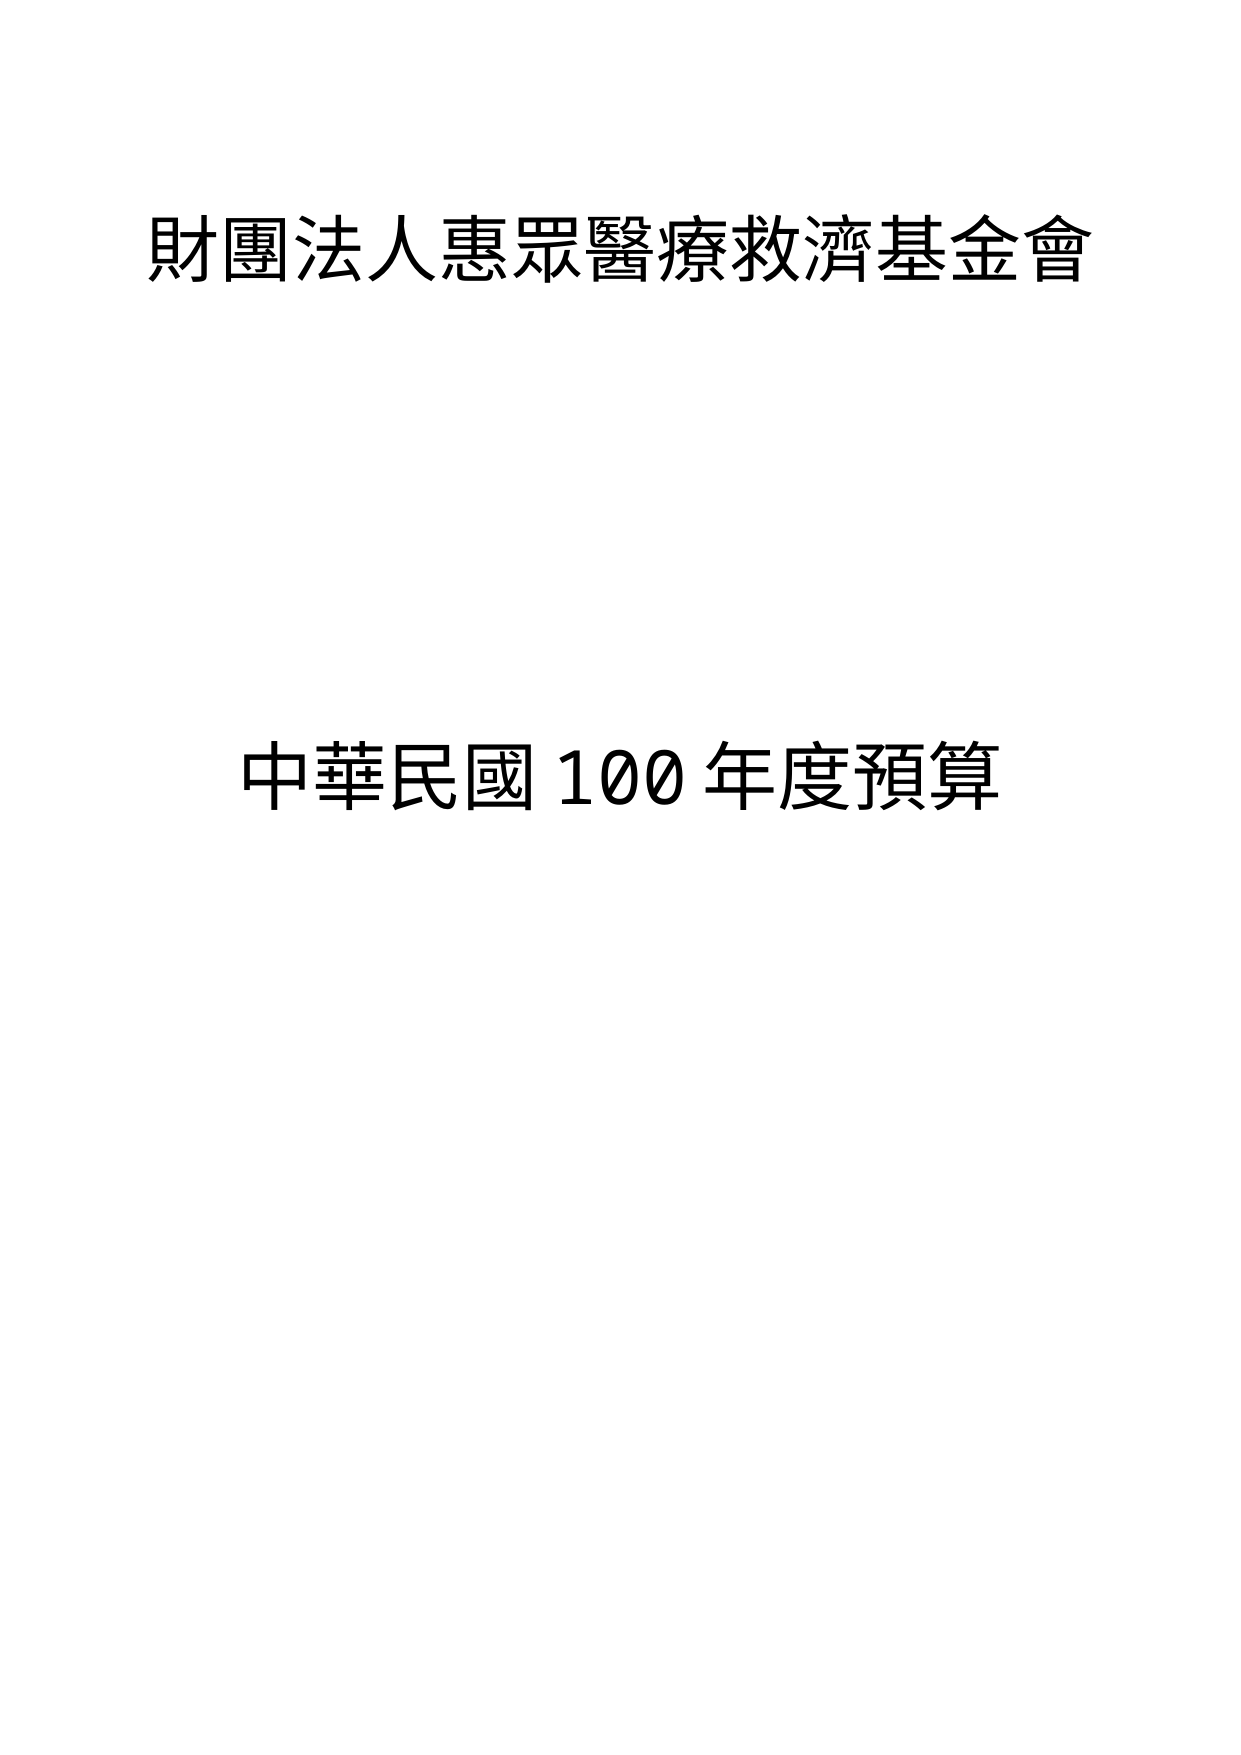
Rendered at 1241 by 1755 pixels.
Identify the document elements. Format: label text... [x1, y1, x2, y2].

text 財團法人惠眾醫療救濟基金會 [118, 192, 1122, 297]
text 中華民國100年度預算 [118, 717, 1122, 826]
